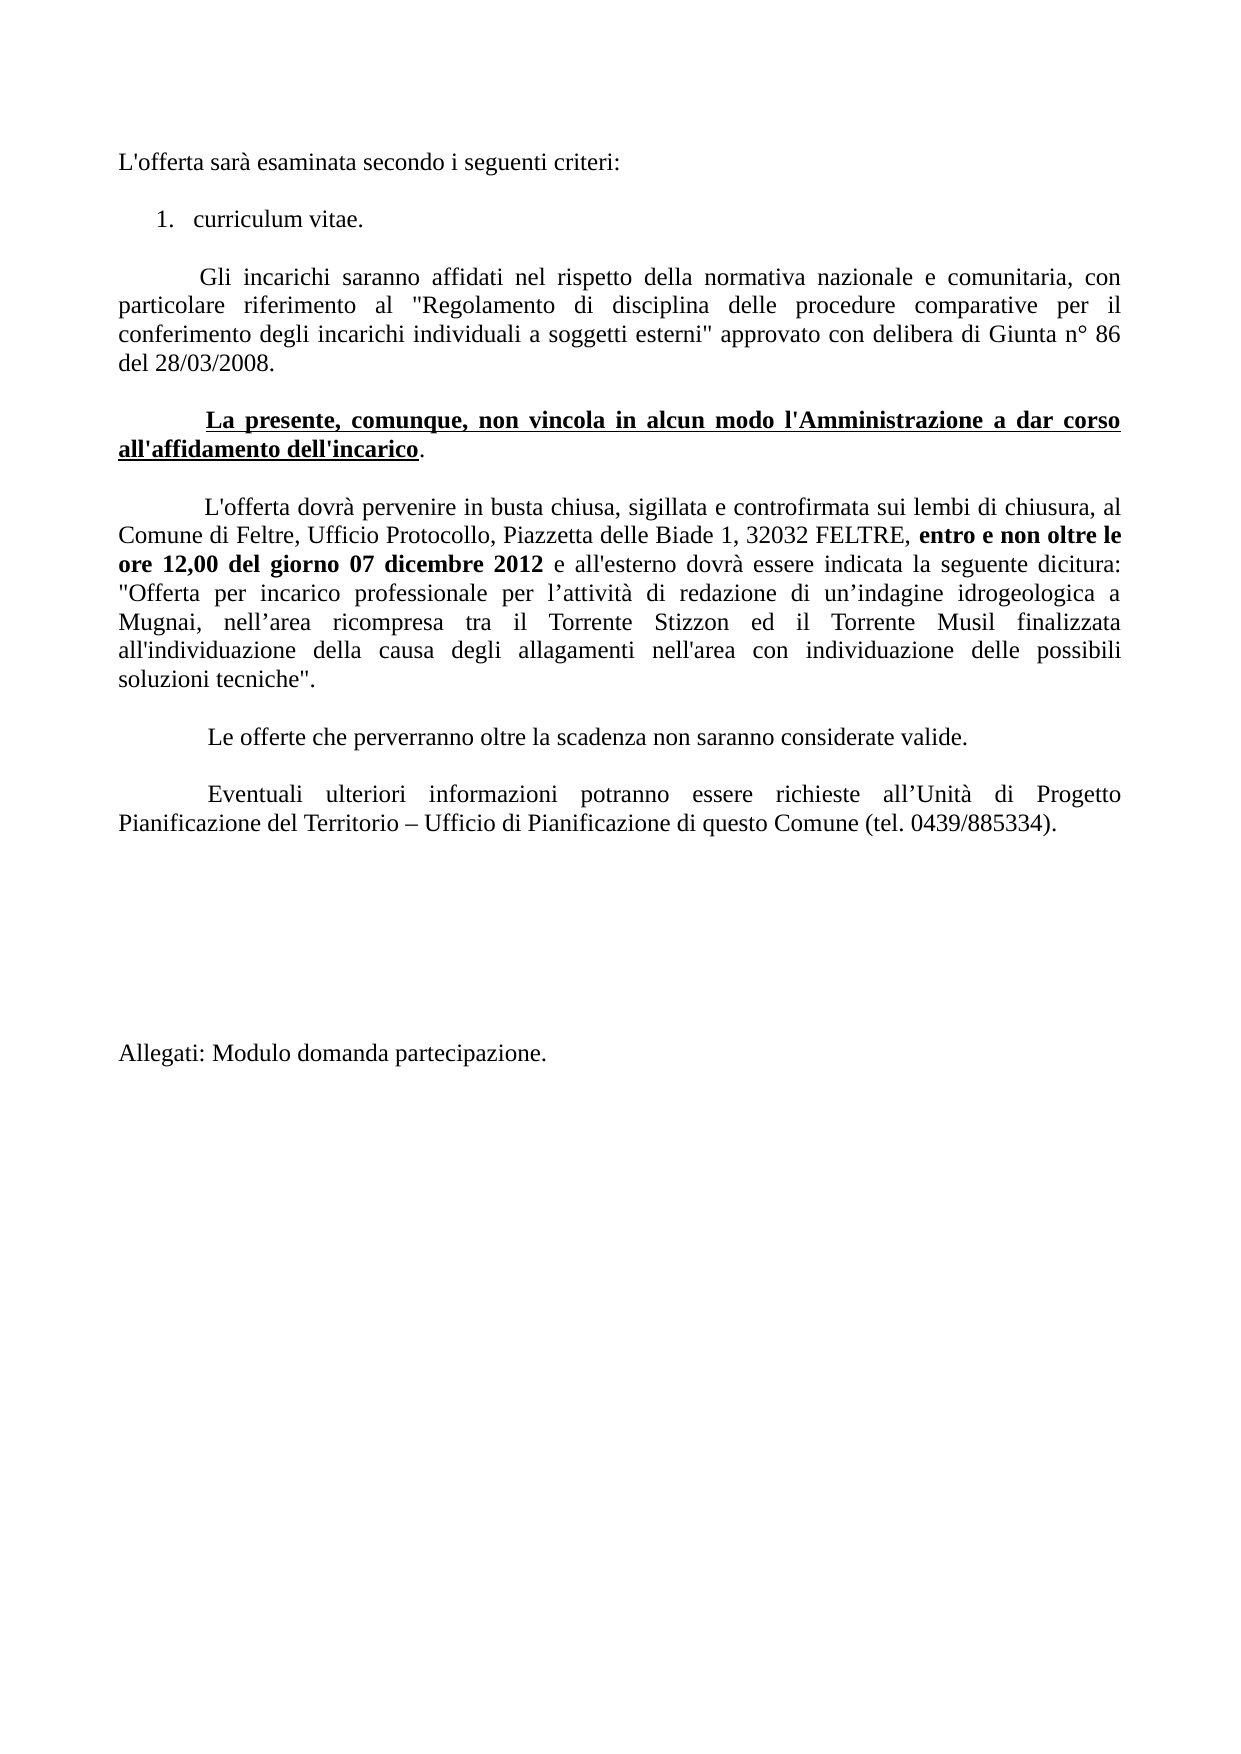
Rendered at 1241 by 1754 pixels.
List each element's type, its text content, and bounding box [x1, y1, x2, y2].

text Gli incarichi saranno affidati nel rispetto della normativa nazionale e comunitaria, con particolare riferimento al "Regolamento di disciplina delle procedure comparative per il conferimento degli incarichi individuali a soggetti esterni" approvato con delibera di Giunta n° 86 del 28/03/2008. [118, 262, 1122, 377]
text L'offerta dovrà pervenire in busta chiusa, sigillata e controfirmata sui lembi di chiusura, al Comune di Feltre, Ufficio Protocollo, Piazzetta delle Biade 1, 32032 FELTRE, entro e non oltre le ore 12,00 del giorno 07 dicembre 2012 e all'esterno dovrà essere indicata la seguente dicitura: "Offerta per incarico professionale per l’attività di redazione di un’indagine idrogeologica a Mugnai, nell’area ricompresa tra il Torrente Stizzon ed il Torrente Musil finalizzata all'individuazione della causa degli allagamenti nell'area con individuazione delle possibili soluzioni tecniche". [118, 492, 1122, 693]
text Allegati: Modulo domanda partecipazione. [118, 1038, 1122, 1067]
text Le offerte che perverranno oltre la scadenza non saranno considerate valide. [118, 722, 1122, 751]
text L'offerta sarà esaminata secondo i seguenti criteri: [118, 147, 1122, 176]
list curriculum vitae. [156, 204, 1122, 233]
text Eventuali ulteriori informazioni potranno essere richieste all’Unità di Progetto Pianificazione del Territorio – Ufficio di Pianificazione di questo Comune (tel. 0439/885334). [118, 779, 1122, 837]
text La presente, comunque, non vincola in alcun modo l'Amministrazione a dar corso all'affidamento dell'incarico. [118, 406, 1122, 463]
